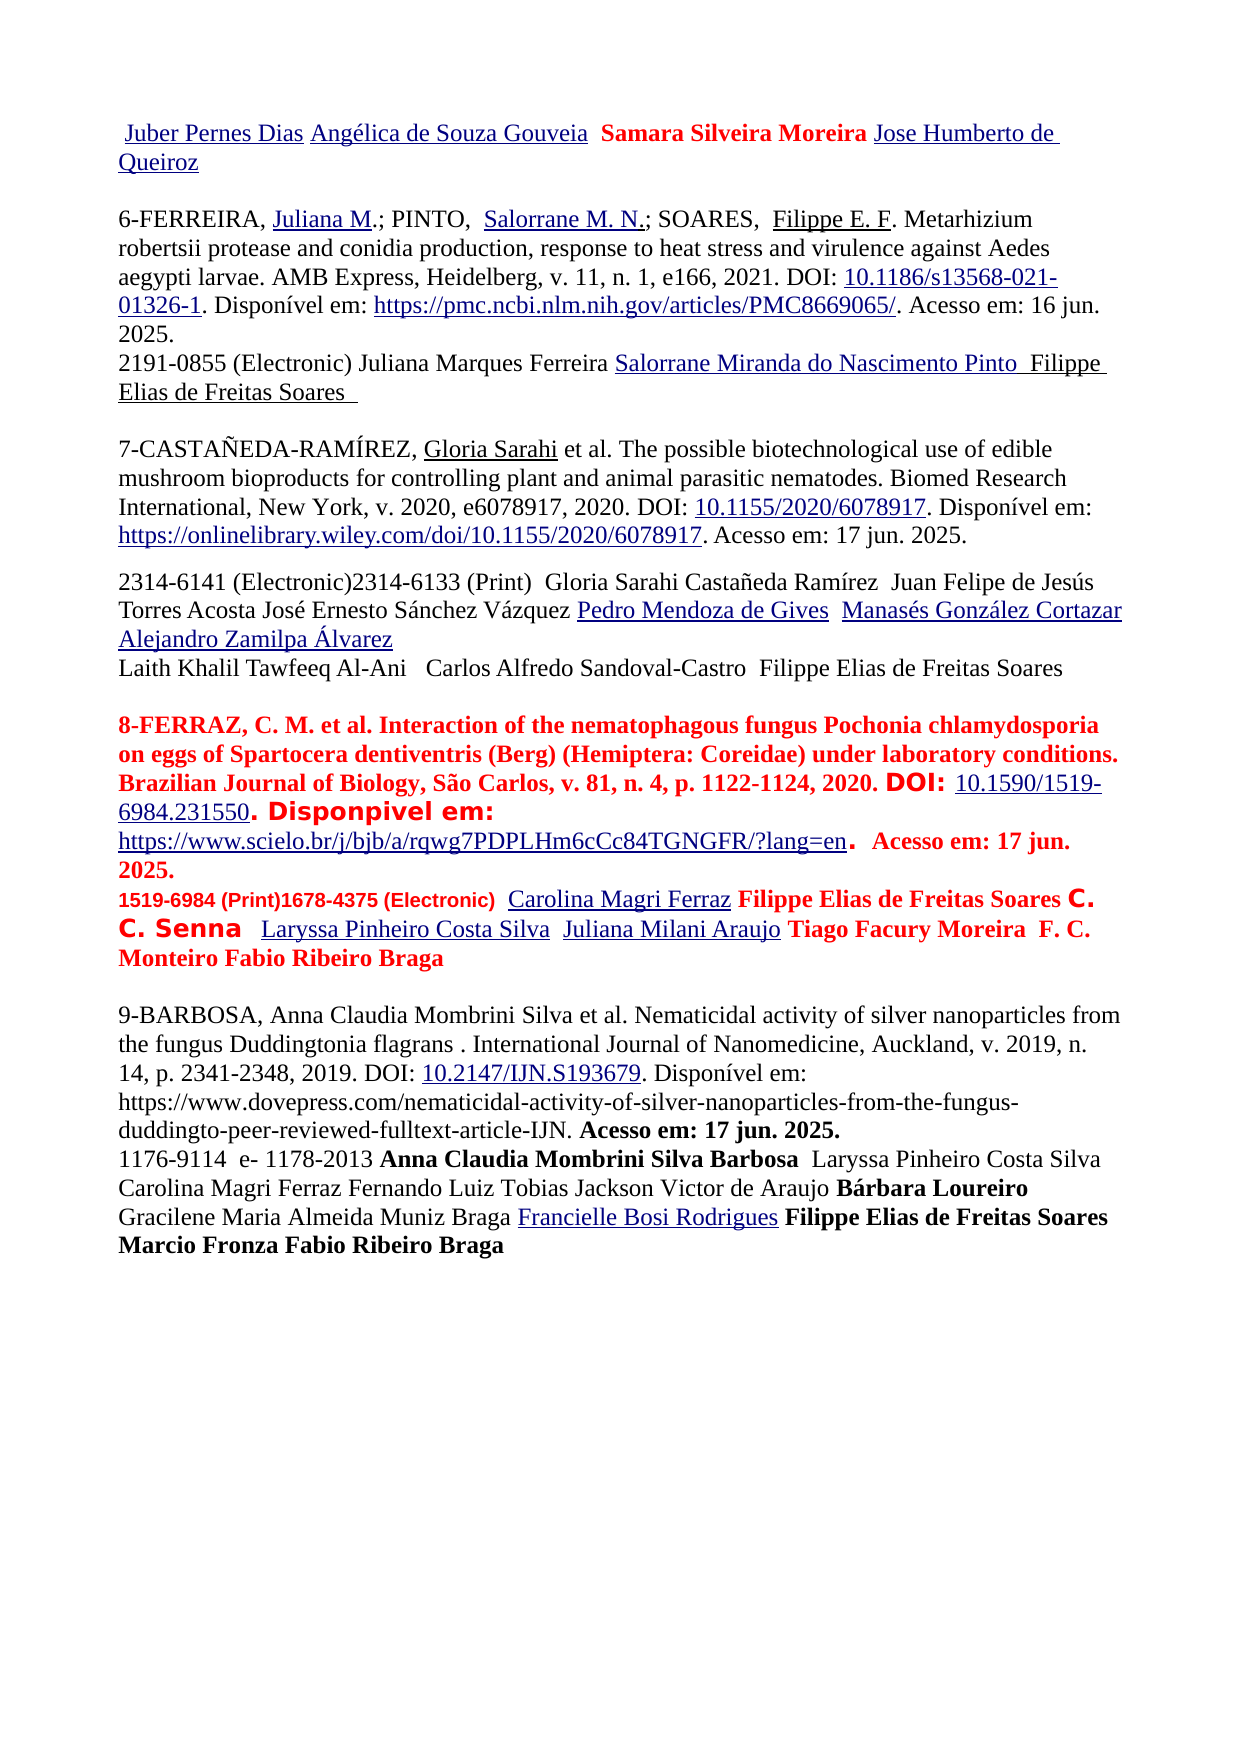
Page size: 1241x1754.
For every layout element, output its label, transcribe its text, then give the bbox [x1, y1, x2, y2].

text 2314-6141 (Electronic)2314-6133 (Print) Gloria Sarahi Castañeda Ramírez Juan Felipe de Jesús Torres Acosta José Ernesto Sánchez Vázquez Pedro Mendoza de Gives Manasés González Cortazar Alejandro Zamilpa Álvarez [118, 567, 1122, 653]
text 7-CASTAÑEDA-RAMÍREZ, Gloria Sarahi et al. The possible biotechnological use of edible mushroom bioproducts for controlling plant and animal parasitic nematodes. Biomed Research International, New York, v. 2020, e6078917, 2020. DOI: 10.1155/2020/6078917. Disponível em: https://onlinelibrary.wiley.com/doi/10.1155/2020/6078917. Acesso em: 17 jun. 2025. [118, 434, 1122, 549]
text 2191-0855 (Electronic) Juliana Marques Ferreira Salorrane Miranda do Nascimento Pinto Filippe Elias de Freitas Soares [118, 348, 1122, 406]
text 6-FERREIRA, Juliana M.; PINTO, Salorrane M. N.; SOARES, Filippe E. F. Metarhizium robertsii protease and conidia production, response to heat stress and virulence against Aedes aegypti larvae. AMB Express, Heidelberg, v. 11, n. 1, e166, 2021. DOI: 10.1186/s13568-021-01326-1. Disponível em: https://pmc.ncbi.nlm.nih.gov/articles/PMC8669065/. Acesso em: 16 jun. 2025. [118, 204, 1122, 348]
text 1176-9114 e- 1178-2013 Anna Claudia Mombrini Silva Barbosa Laryssa Pinheiro Costa Silva Carolina Magri Ferraz Fernando Luiz Tobias Jackson Victor de Araujo Bárbara Loureiro Gracilene Maria Almeida Muniz Braga Francielle Bosi Rodrigues Filippe Elias de Freitas Soares Marcio Fronza Fabio Ribeiro Braga [118, 1144, 1122, 1259]
text Juber Pernes Dias Angélica de Souza Gouveia Samara Silveira Moreira Jose Humberto de Queiroz [118, 118, 1122, 176]
text 8-FERRAZ, C. M. et al. Interaction of the nematophagous fungus Pochonia chlamydosporia on eggs of Spartocera dentiventris (Berg) (Hemiptera: Coreidae) under laboratory conditions. Brazilian Journal of Biology, São Carlos, v. 81, n. 4, p. 1122-1124, 2020. DOI: 10.1590/1519-6984.231550. Disponpivel em: https://www.scielo.br/j/bjb/a/rqwg7PDPLHm6cCc84TGNGFR/?lang=en. Acesso em: 17 jun. 2025. [118, 710, 1122, 884]
text Laith Khalil Tawfeeq Al-Ani Carlos Alfredo Sandoval-Castro Filippe Elias de Freitas Soares [118, 653, 1122, 682]
text 1519-6984 (Print)1678-4375 (Electronic) Carolina Magri Ferraz Filippe Elias de Freitas Soares C. C. Senna Laryssa Pinheiro Costa Silva Juliana Milani Araujo Tiago Facury Moreira F. C. Monteiro Fabio Ribeiro Braga [118, 884, 1122, 972]
text 9-BARBOSA, Anna Claudia Mombrini Silva et al. Nematicidal activity of silver nanoparticles from the fungus Duddingtonia flagrans . International Journal of Nanomedicine, Auckland, v. 2019, n. 14, p. 2341-2348, 2019. DOI: 10.2147/IJN.S193679. Disponível em: https://www.dovepress.com/nematicidal-activity-of-silver-nanoparticles-from-the-fungus-duddingto-peer-reviewed-fulltext-article-IJN. Acesso em: 17 jun. 2025. [118, 1000, 1122, 1144]
